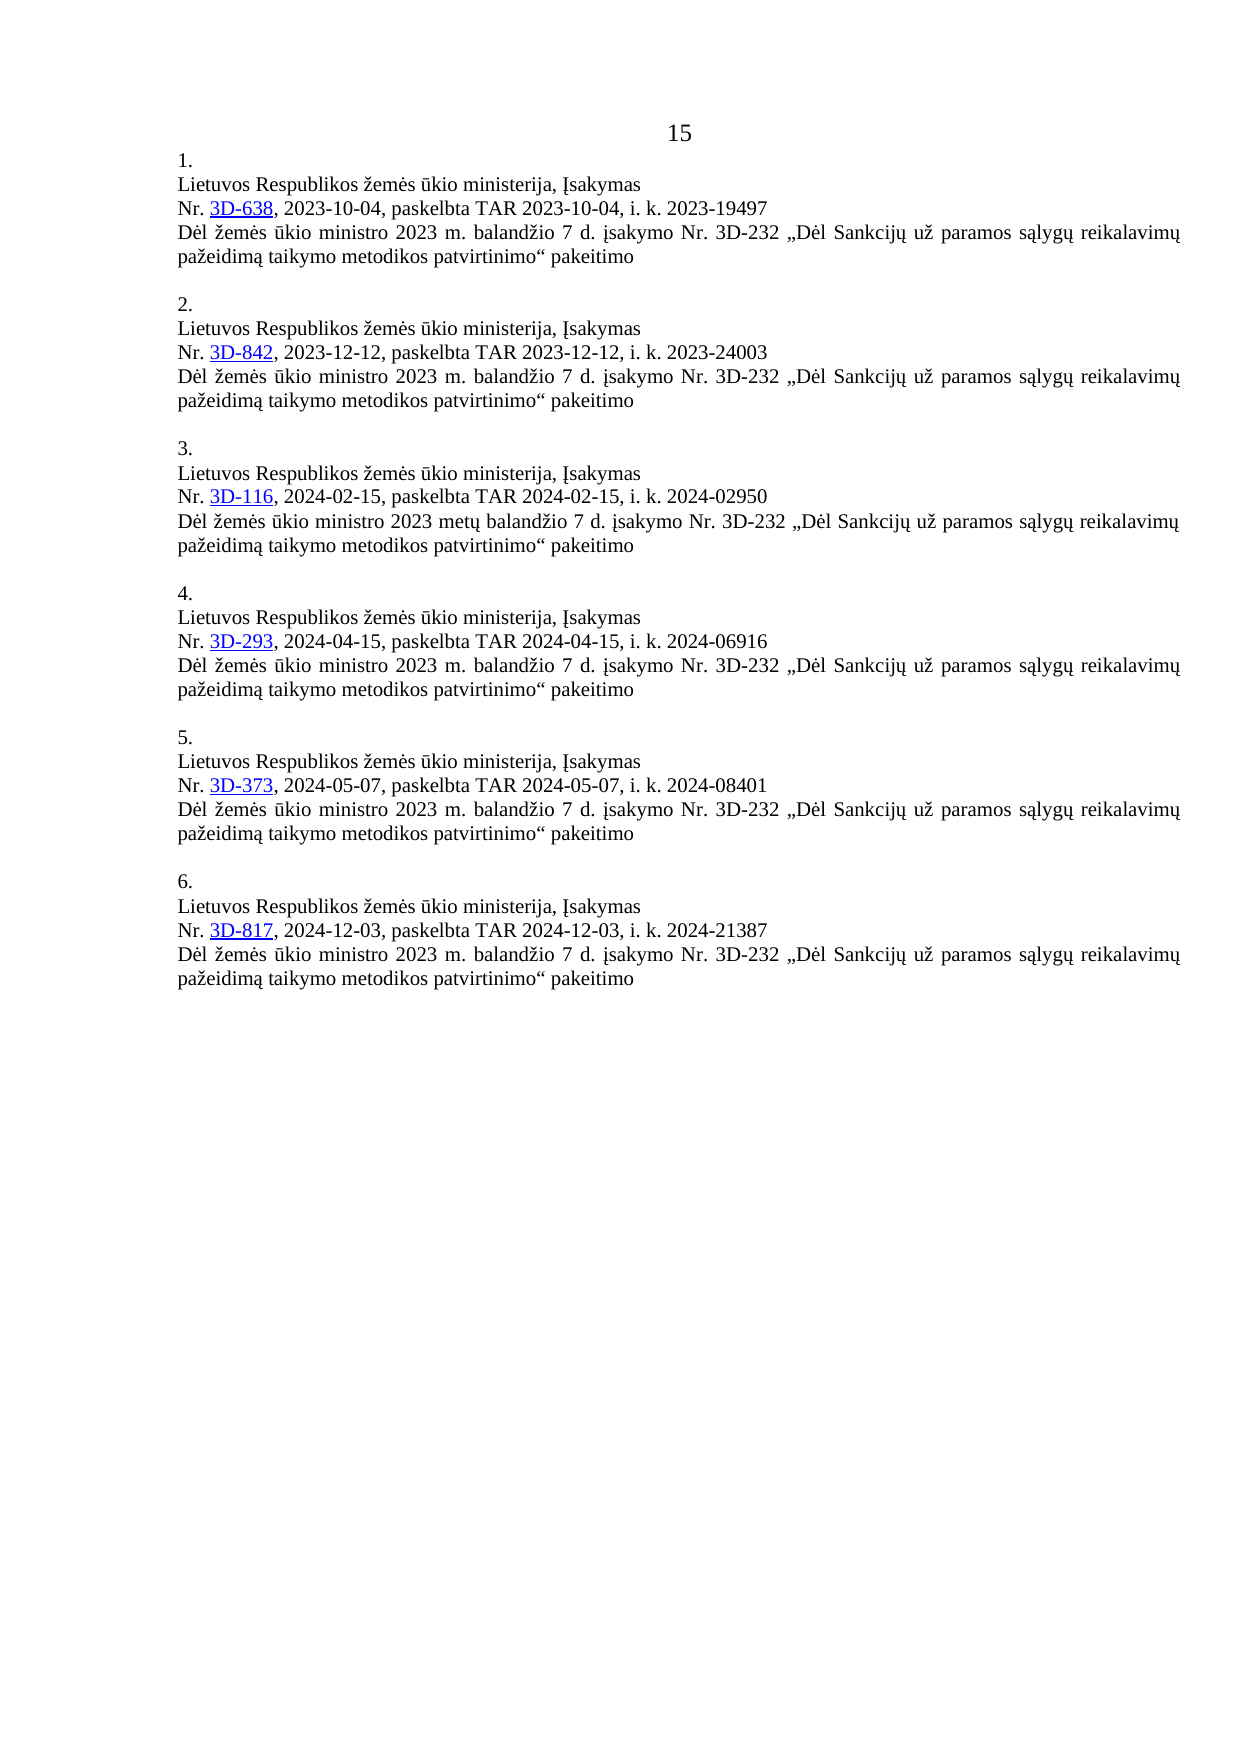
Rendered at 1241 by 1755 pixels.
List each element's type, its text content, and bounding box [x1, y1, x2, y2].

text 4. [177, 581, 1181, 605]
text Nr. 3D-638, 2023-10-04, paskelbta TAR 2023-10-04, i. k. 2023-19497 [177, 196, 1181, 220]
text Lietuvos Respublikos žemės ūkio ministerija, Įsakymas [177, 460, 1181, 484]
text Nr. 3D-842, 2023-12-12, paskelbta TAR 2023-12-12, i. k. 2023-24003 [177, 340, 1181, 364]
text 3. [177, 436, 1181, 460]
text Lietuvos Respublikos žemės ūkio ministerija, Įsakymas [177, 749, 1181, 773]
text Dėl žemės ūkio ministro 2023 metų balandžio 7 d. įsakymo Nr. 3D-232 „Dėl Sankcijų už paramos sąlygų reikalavimų pažeidimą taikymo metodikos patvirtinimo“ pakeitimo [177, 508, 1181, 557]
text Lietuvos Respublikos žemės ūkio ministerija, Įsakymas [177, 605, 1181, 629]
text Nr. 3D-293, 2024-04-15, paskelbta TAR 2024-04-15, i. k. 2024-06916 [177, 629, 1181, 653]
text Dėl žemės ūkio ministro 2023 m. balandžio 7 d. įsakymo Nr. 3D-232 „Dėl Sankcijų už paramos sąlygų reikalavimų pažeidimą taikymo metodikos patvirtinimo“ pakeitimo [177, 220, 1181, 268]
text Dėl žemės ūkio ministro 2023 m. balandžio 7 d. įsakymo Nr. 3D-232 „Dėl Sankcijų už paramos sąlygų reikalavimų pažeidimą taikymo metodikos patvirtinimo“ pakeitimo [177, 942, 1181, 990]
text Lietuvos Respublikos žemės ūkio ministerija, Įsakymas [177, 316, 1181, 340]
text 1. [177, 148, 1181, 172]
text Lietuvos Respublikos žemės ūkio ministerija, Įsakymas [177, 172, 1181, 196]
text Dėl žemės ūkio ministro 2023 m. balandžio 7 d. įsakymo Nr. 3D-232 „Dėl Sankcijų už paramos sąlygų reikalavimų pažeidimą taikymo metodikos patvirtinimo“ pakeitimo [177, 364, 1181, 412]
text Nr. 3D-116, 2024-02-15, paskelbta TAR 2024-02-15, i. k. 2024-02950 [177, 484, 1181, 508]
text Nr. 3D-817, 2024-12-03, paskelbta TAR 2024-12-03, i. k. 2024-21387 [177, 918, 1181, 942]
text 2. [177, 292, 1181, 316]
text Dėl žemės ūkio ministro 2023 m. balandžio 7 d. įsakymo Nr. 3D-232 „Dėl Sankcijų už paramos sąlygų reikalavimų pažeidimą taikymo metodikos patvirtinimo“ pakeitimo [177, 653, 1181, 701]
text 5. [177, 725, 1181, 749]
text Dėl žemės ūkio ministro 2023 m. balandžio 7 d. įsakymo Nr. 3D-232 „Dėl Sankcijų už paramos sąlygų reikalavimų pažeidimą taikymo metodikos patvirtinimo“ pakeitimo [177, 797, 1181, 845]
text Lietuvos Respublikos žemės ūkio ministerija, Įsakymas [177, 893, 1181, 918]
text 6. [177, 869, 1181, 893]
text Nr. 3D-373, 2024-05-07, paskelbta TAR 2024-05-07, i. k. 2024-08401 [177, 773, 1181, 797]
